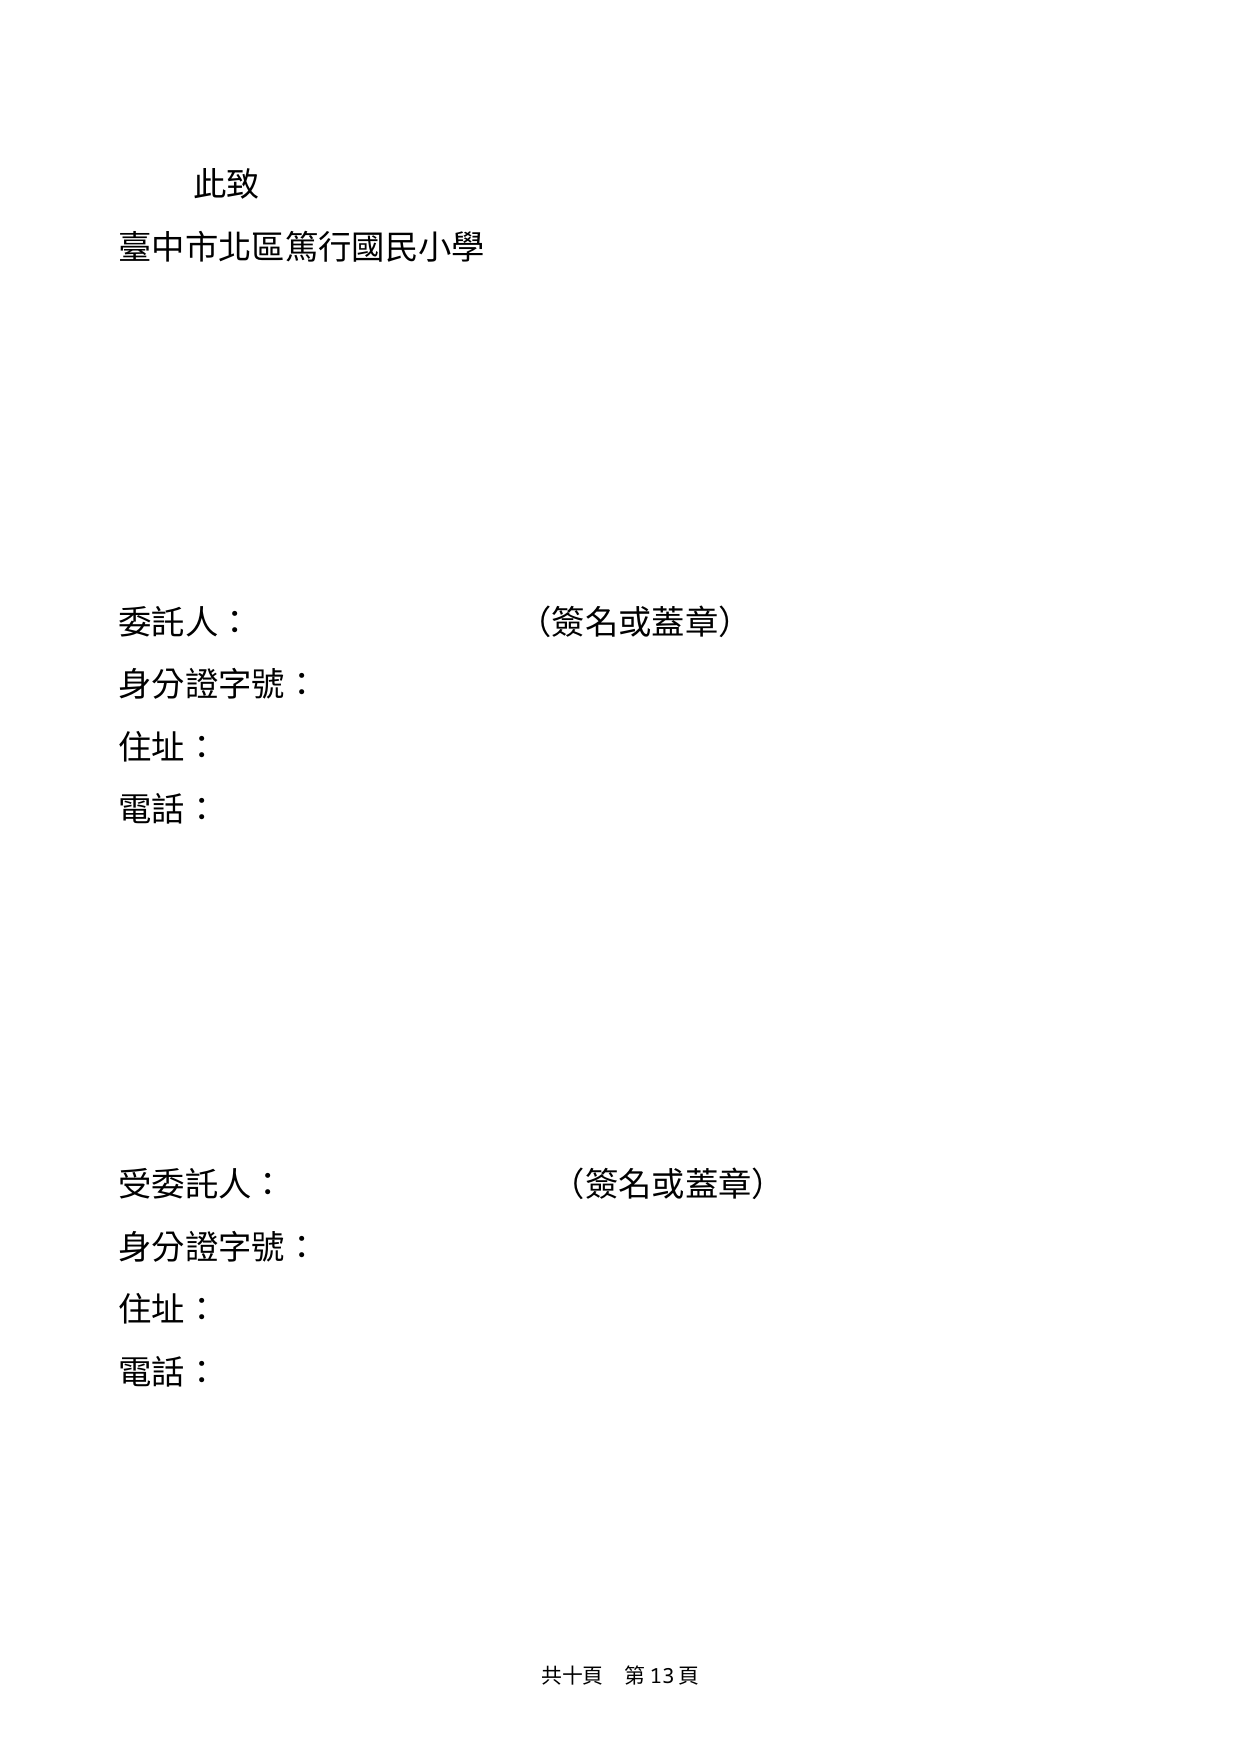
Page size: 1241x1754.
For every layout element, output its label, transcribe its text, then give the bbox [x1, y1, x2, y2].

text 身分證字號： [118, 1203, 1122, 1266]
text 臺中市北區篤行國民小學 [118, 203, 1122, 266]
text 身分證字號： [118, 641, 1122, 703]
text 電話： [118, 1328, 1122, 1391]
text 住址： [118, 1266, 1122, 1328]
text 電話： [118, 766, 1122, 828]
text 委託人： （簽名或蓋章） [118, 578, 1122, 641]
text 此致 [118, 141, 1122, 203]
text 住址： [118, 703, 1122, 766]
text 受委託人： （簽名或蓋章） [118, 1141, 1122, 1203]
